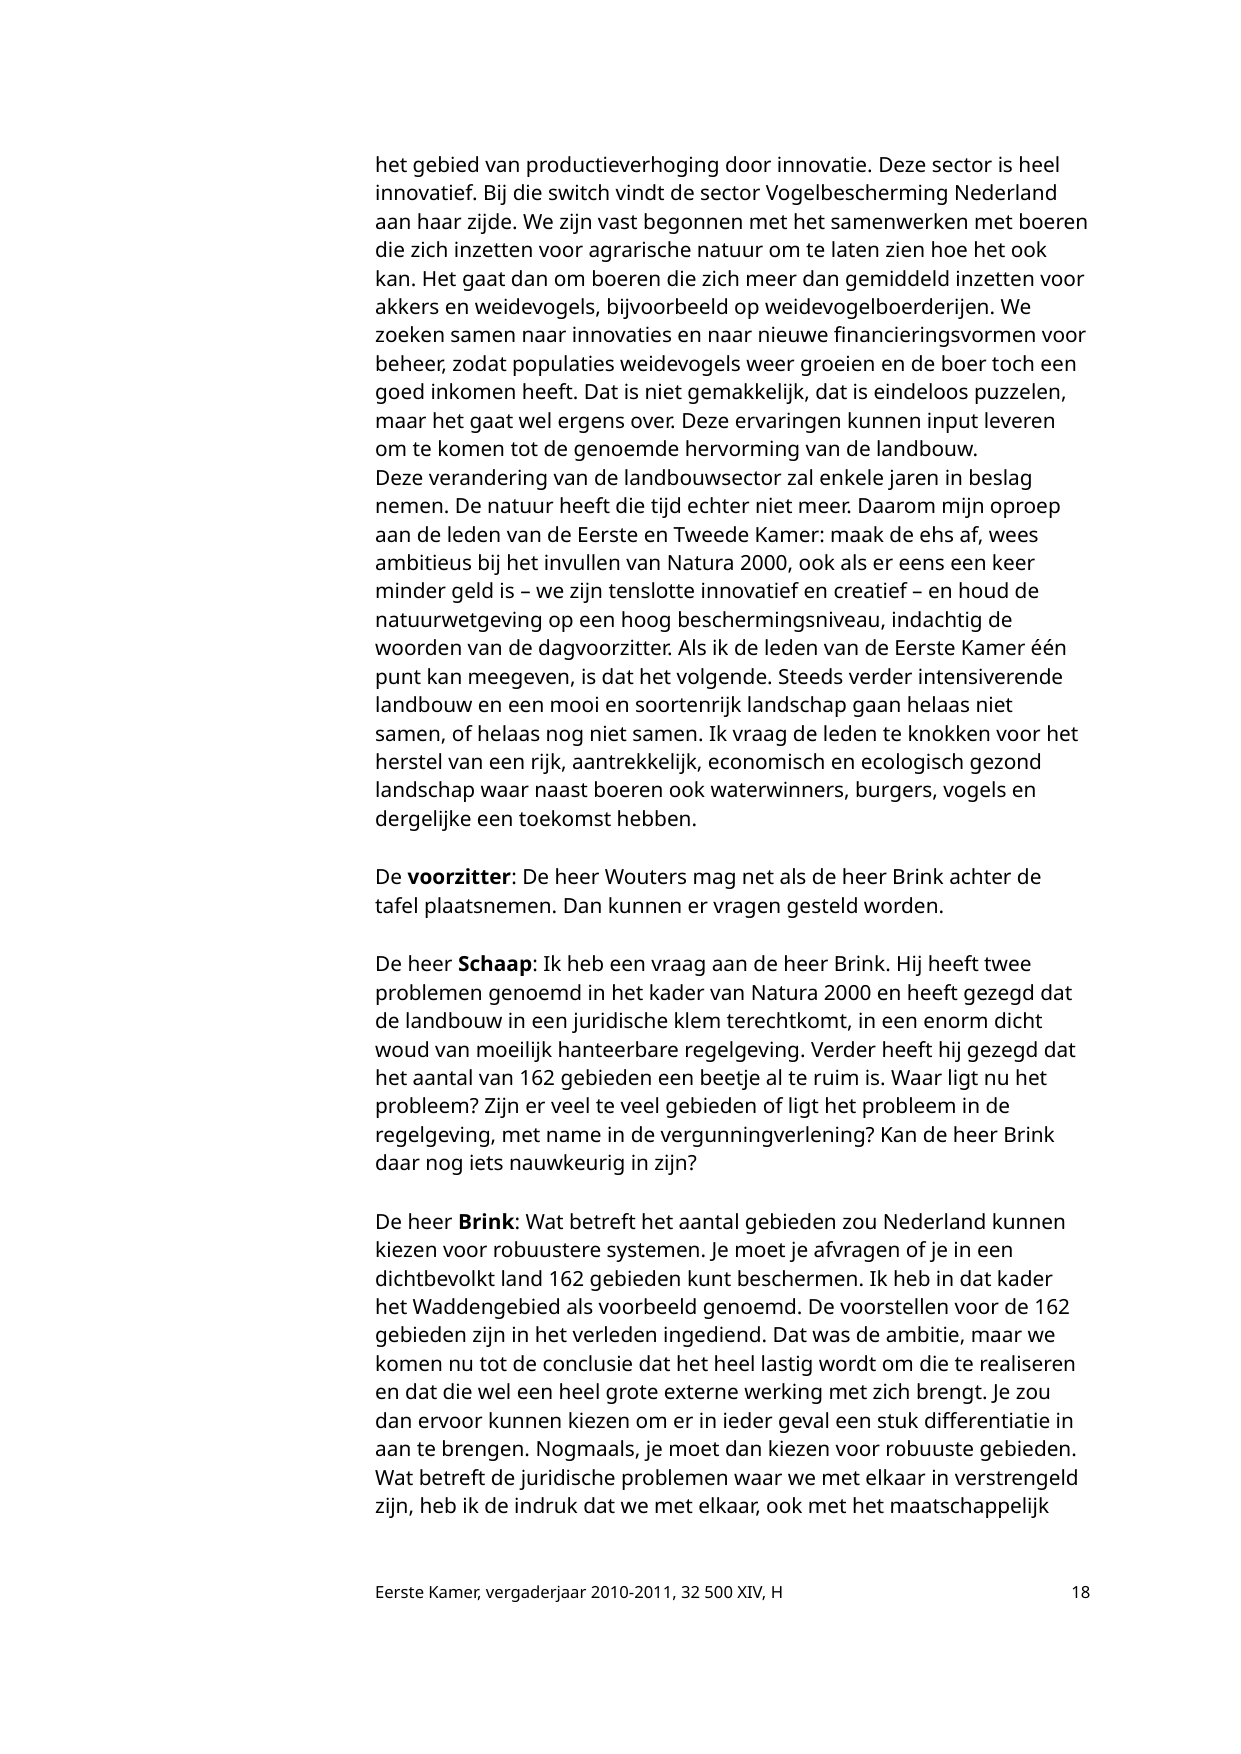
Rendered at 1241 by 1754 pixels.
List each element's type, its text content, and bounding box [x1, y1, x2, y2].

text De heer Brink: Wat betreft het aantal gebieden zou Nederland kunnen kiezen voor robuustere systemen. Je moet je afvragen of je in een dichtbevolkt land 162 gebieden kunt beschermen. Ik heb in dat kader het Waddengebied als voorbeeld genoemd. De voorstellen voor de 162 gebieden zijn in het verleden ingediend. Dat was de ambitie, maar we komen nu tot de conclusie dat het heel lastig wordt om die te realiseren en dat die wel een heel grote externe werking met zich brengt. Je zou dan ervoor kunnen kiezen om er in ieder geval een stuk differentiatie in aan te brengen. Nogmaals, je moet dan kiezen voor robuuste gebieden. [375, 1207, 1090, 1463]
text Wat betreft de juridische problemen waar we met elkaar in verstrengeld zijn, heb ik de indruk dat we met elkaar, ook met het maatschappelijk [375, 1463, 1090, 1520]
text Deze verandering van de landbouwsector zal enkele jaren in beslag nemen. De natuur heeft die tijd echter niet meer. Daarom mijn oproep aan de leden van de Eerste en Tweede Kamer: maak de ehs af, wees ambitieus bij het invullen van Natura 2000, ook als er eens een keer minder geld is – we zijn tenslotte innovatief en creatief – en houd de natuurwetgeving op een hoog beschermingsniveau, indachtig de woorden van de dagvoorzitter. Als ik de leden van de Eerste Kamer één punt kan meegeven, is dat het volgende. Steeds verder intensiverende landbouw en een mooi en soortenrijk landschap gaan helaas niet samen, of helaas nog niet samen. Ik vraag de leden te knokken voor het herstel van een rijk, aantrekkelijk, economisch en ecologisch gezond landschap waar naast boeren ook waterwinners, burgers, vogels en dergelijke een toekomst hebben. [375, 463, 1090, 832]
text het gebied van productieverhoging door innovatie. Deze sector is heel innovatief. Bij die switch vindt de sector Vogelbescherming Nederland aan haar zijde. We zijn vast begonnen met het samenwerken met boeren die zich inzetten voor agrarische natuur om te laten zien hoe het ook kan. Het gaat dan om boeren die zich meer dan gemiddeld inzetten voor akkers en weidevogels, bijvoorbeeld op weidevogelboerderijen. We zoeken samen naar innovaties en naar nieuwe financieringsvormen voor beheer, zodat populaties weidevogels weer groeien en de boer toch een goed inkomen heeft. Dat is niet gemakkelijk, dat is eindeloos puzzelen, maar het gaat wel ergens over. Deze ervaringen kunnen input leveren om te komen tot de genoemde hervorming van de landbouw. [375, 150, 1090, 463]
text De voorzitter: De heer Wouters mag net als de heer Brink achter de tafel plaatsnemen. Dan kunnen er vragen gesteld worden. [375, 862, 1090, 919]
text De heer Schaap: Ik heb een vraag aan de heer Brink. Hij heeft twee problemen genoemd in het kader van Natura 2000 en heeft gezegd dat de landbouw in een juridische klem terechtkomt, in een enorm dicht woud van moeilijk hanteerbare regelgeving. Verder heeft hij gezegd dat het aantal van 162 gebieden een beetje al te ruim is. Waar ligt nu het probleem? Zijn er veel te veel gebieden of ligt het probleem in de regelgeving, met name in de vergunningverlening? Kan de heer Brink daar nog iets nauwkeurig in zijn? [375, 949, 1090, 1177]
